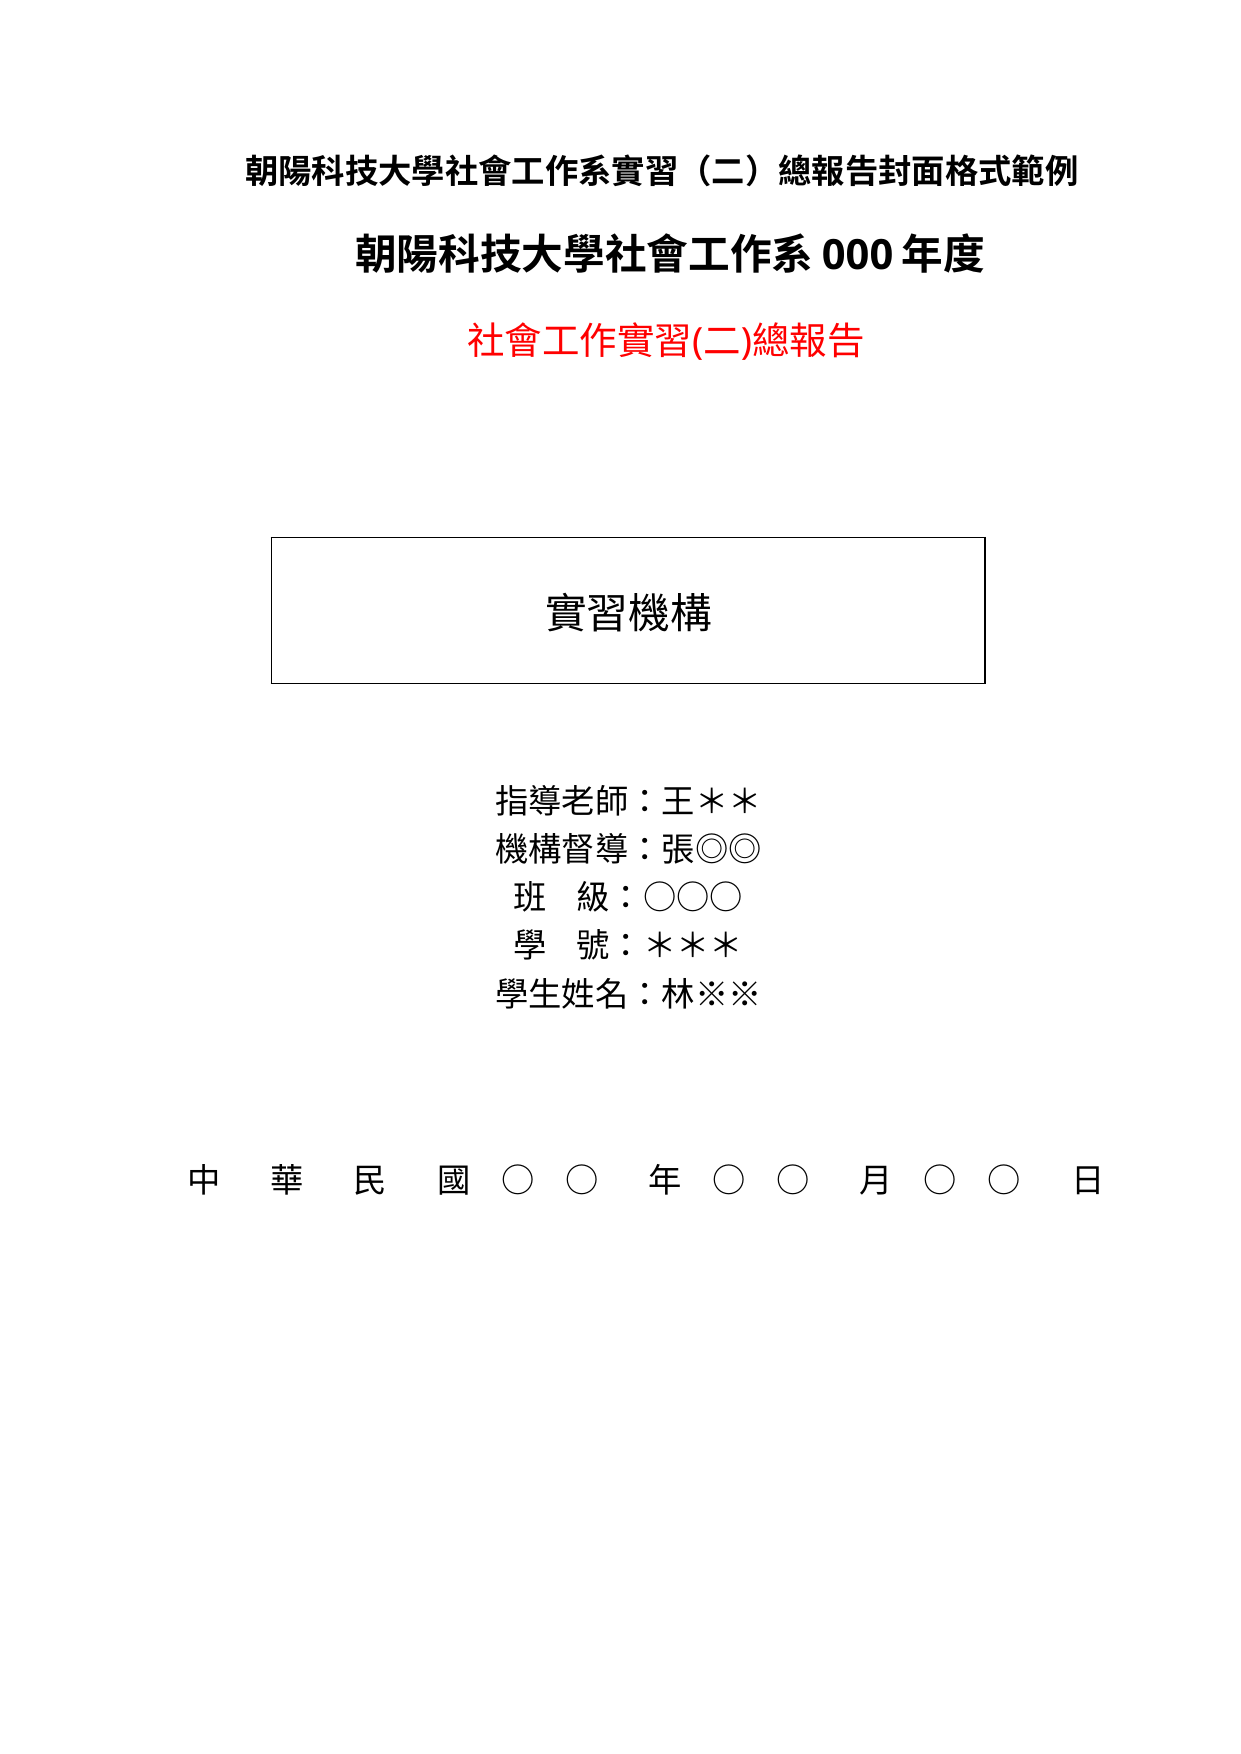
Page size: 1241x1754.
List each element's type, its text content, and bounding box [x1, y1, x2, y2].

table_header 實習機構 [272, 538, 984, 683]
text 社會工作實習(二)總報告 [150, 311, 1106, 365]
text 朝陽科技大學社會工作系000年度 [150, 221, 1106, 281]
text 指導老師：王＊＊ [150, 774, 1106, 823]
text 學生姓名：林※※ [150, 967, 1106, 1016]
text 學 號：＊＊＊ [150, 919, 1106, 967]
text 機構督導：張◎◎ [150, 823, 1106, 871]
subtitle 朝陽科技大學社會工作系實習（二）總報告封面格式範例 [150, 150, 1106, 192]
text 班 級：○○○ [150, 871, 1106, 919]
text 中 華 民 國 ○ ○ 年 ○ ○ 月 ○ ○ 日 [150, 1153, 1106, 1202]
